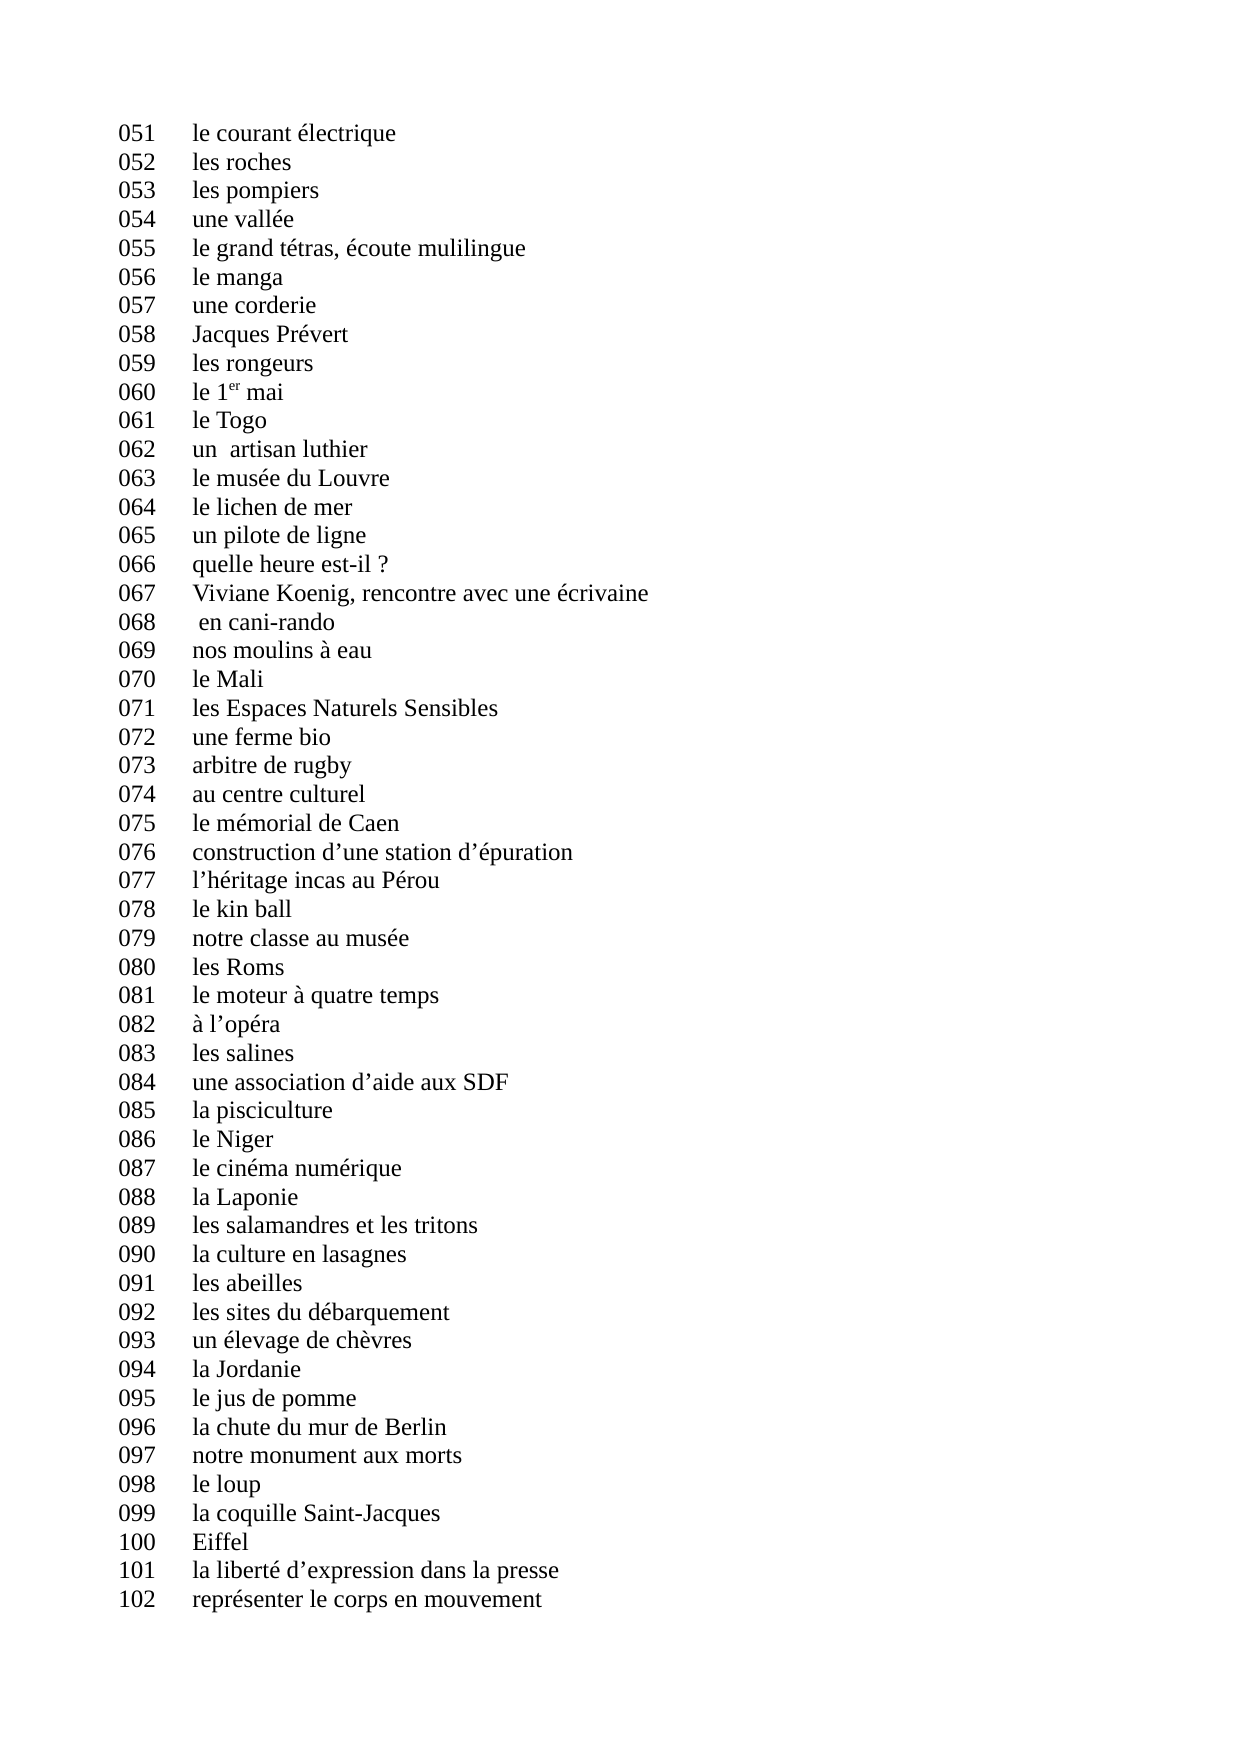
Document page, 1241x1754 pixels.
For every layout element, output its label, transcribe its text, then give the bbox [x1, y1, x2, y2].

text 076 construction d’une station d’épuration [118, 837, 1122, 866]
text 059 les rongeurs [118, 348, 1122, 377]
text 101 la liberté d’expression dans la presse [118, 1556, 1122, 1584]
text 066 quelle heure est-il ? [118, 549, 1122, 578]
text 094 la Jordanie [118, 1354, 1122, 1383]
text 085 la pisciculture [118, 1096, 1122, 1124]
text 074 au centre culturel [118, 779, 1122, 808]
text 077 l’héritage incas au Pérou [118, 866, 1122, 894]
text 055 le grand tétras, écoute mulilingue [118, 233, 1122, 262]
text 082 à l’opéra [118, 1009, 1122, 1038]
text 057 une corderie [118, 291, 1122, 319]
text 090 la culture en lasagnes [118, 1239, 1122, 1268]
text 068 en cani-rando [118, 607, 1122, 636]
text 065 un pilote de ligne [118, 521, 1122, 549]
text 062 un artisan luthier [118, 434, 1122, 463]
text 052 les roches [118, 147, 1122, 176]
text 058 Jacques Prévert [118, 319, 1122, 348]
text 079 notre classe au musée [118, 923, 1122, 952]
text 061 le Togo [118, 406, 1122, 434]
text 078 le kin ball [118, 894, 1122, 923]
text 091 les abeilles [118, 1268, 1122, 1297]
text 099 la coquille Saint-Jacques [118, 1498, 1122, 1527]
text 088 la Laponie [118, 1182, 1122, 1211]
text 100 Eiffel [118, 1527, 1122, 1556]
text 063 le musée du Louvre [118, 463, 1122, 492]
text 093 un élevage de chèvres [118, 1326, 1122, 1354]
text 070 le Mali [118, 664, 1122, 693]
text 064 le lichen de mer [118, 492, 1122, 521]
text 053 les pompiers [118, 176, 1122, 204]
text 081 le moteur à quatre temps [118, 981, 1122, 1009]
text 071 les Espaces Naturels Sensibles [118, 693, 1122, 722]
text 051 le courant électrique [118, 118, 1122, 147]
text 072 une ferme bio [118, 722, 1122, 751]
text 086 le Niger [118, 1124, 1122, 1153]
text 092 les sites du débarquement [118, 1297, 1122, 1326]
text 087 le cinéma numérique [118, 1153, 1122, 1182]
text 102 représenter le corps en mouvement [118, 1584, 1122, 1613]
text 060 le 1er mai [118, 377, 1122, 406]
text 097 notre monument aux morts [118, 1441, 1122, 1469]
text 073 arbitre de rugby [118, 751, 1122, 779]
text 089 les salamandres et les tritons [118, 1211, 1122, 1239]
text 054 une vallée [118, 204, 1122, 233]
text 096 la chute du mur de Berlin [118, 1412, 1122, 1441]
text 069 nos moulins à eau [118, 636, 1122, 664]
text 080 les Roms [118, 952, 1122, 981]
text 084 une association d’aide aux SDF [118, 1067, 1122, 1096]
text 075 le mémorial de Caen [118, 808, 1122, 837]
text 056 le manga [118, 262, 1122, 291]
text 083 les salines [118, 1038, 1122, 1067]
text 098 le loup [118, 1469, 1122, 1498]
text 067 Viviane Koenig, rencontre avec une écrivaine [118, 578, 1122, 607]
text 095 le jus de pomme [118, 1383, 1122, 1412]
